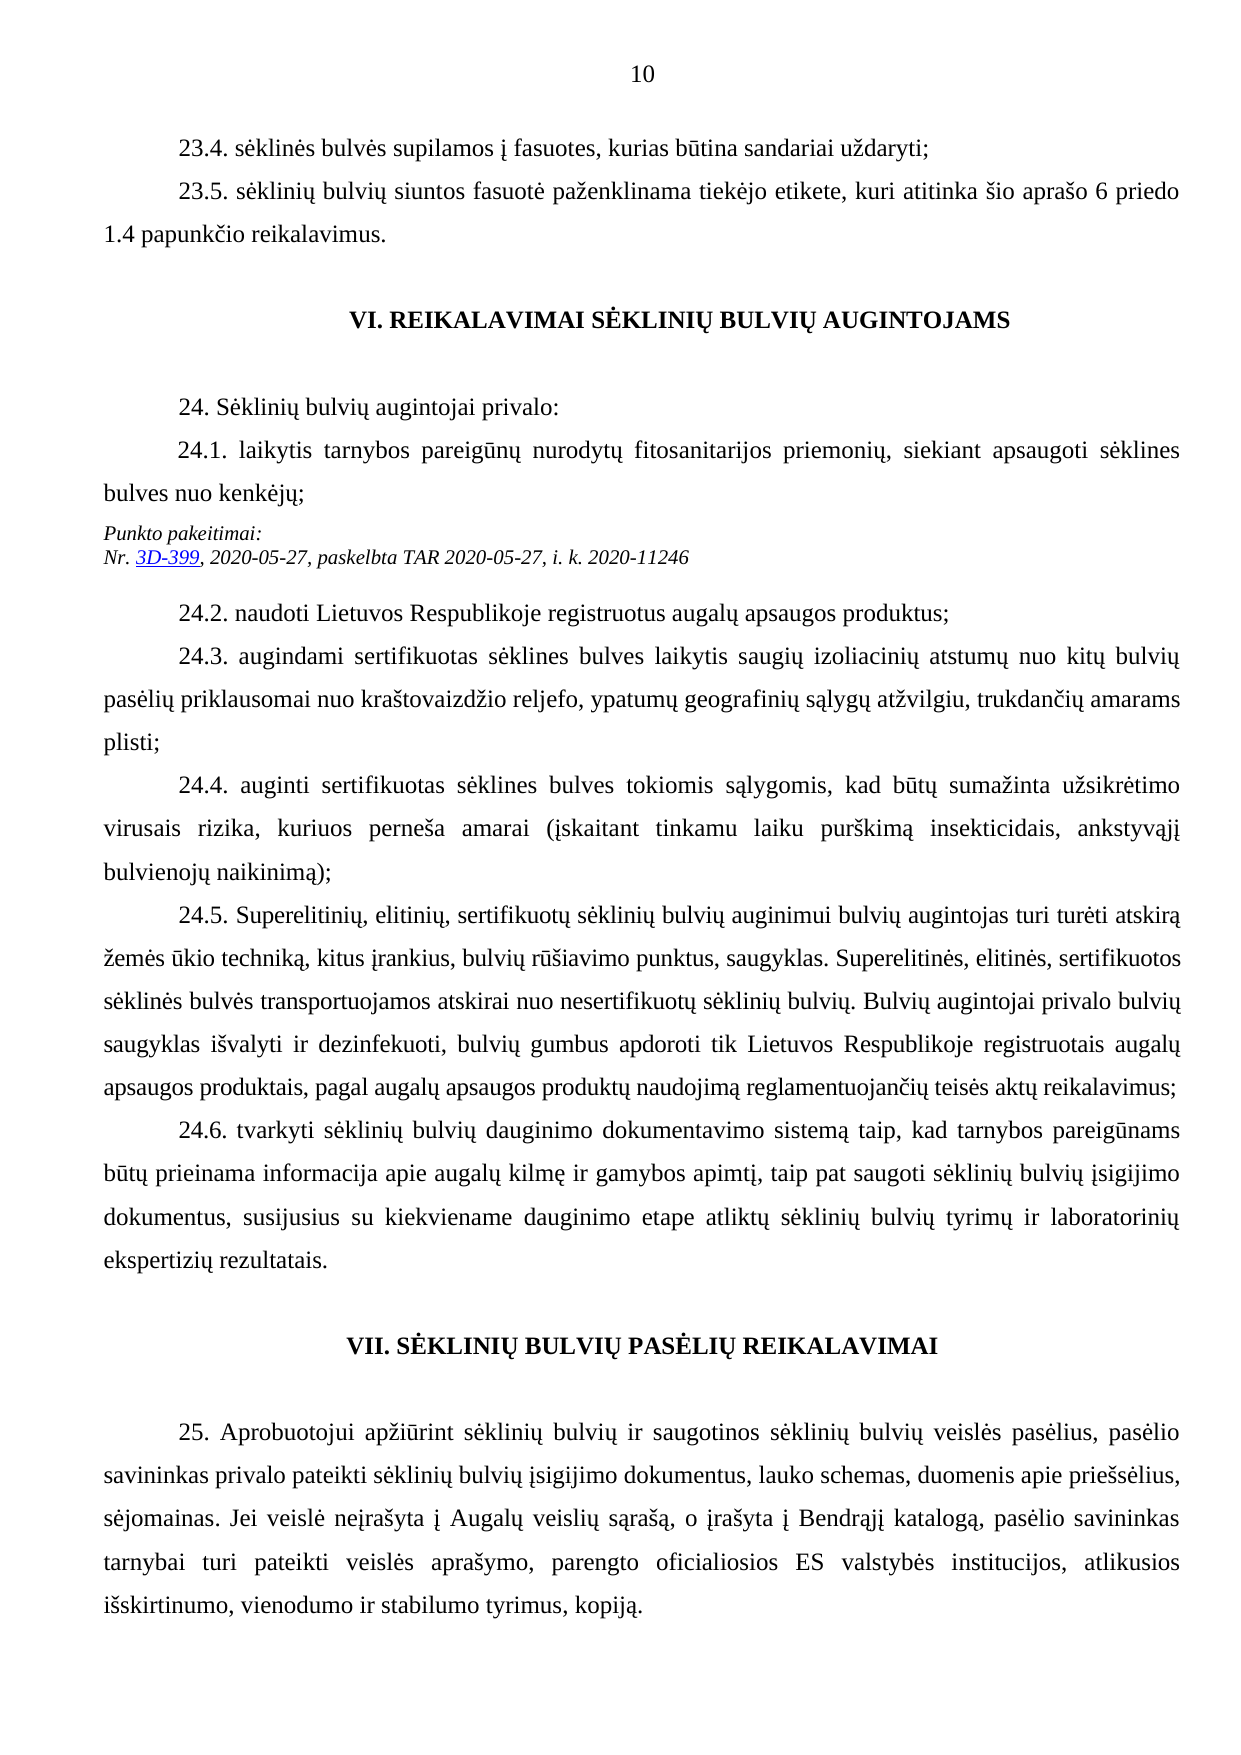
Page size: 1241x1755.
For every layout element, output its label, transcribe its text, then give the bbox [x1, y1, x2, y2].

text 24.1. laikytis tarnybos pareigūnų nurodytų fitosanitarijos priemonių, siekiant apsaugoti sėklines bulves nuo kenkėjų; [103, 435, 1181, 507]
text VII. SĖKLINIŲ BULVIŲ PASĖLIŲ REIKALAVIMAI [103, 1331, 1181, 1360]
text 24.4. auginti sertifikuotas sėklines bulves tokiomis sąlygomis, kad būtų sumažinta užsikrėtimo virusais rizika, kuriuos perneša amarai (įskaitant tinkamu laiku purškimą insekticidais, ankstyvąjį bulvienojų naikinimą); [103, 770, 1181, 885]
text 23.4. sėklinės bulvės supilamos į fasuotes, kurias būtina sandariai uždaryti; [103, 133, 1181, 162]
text Punkto pakeitimai: [103, 521, 1181, 545]
text Nr. 3D-399, 2020-05-27, paskelbta TAR 2020-05-27, i. k. 2020-11246 [103, 545, 1181, 569]
text 23.5. sėklinių bulvių siuntos fasuotė paženklinama tiekėjo etikete, kuri atitinka šio aprašo 6 priedo 1.4 papunkčio reikalavimus. [103, 176, 1181, 248]
text VI. REIKALAVIMAI SĖKLINIŲ BULVIŲ AUGINTOJAMS [103, 305, 1181, 334]
text 24. Sėklinių bulvių augintojai privalo: [103, 392, 1181, 420]
text 24.5. Superelitinių, elitinių, sertifikuotų sėklinių bulvių auginimui bulvių augintojas turi turėti atskirą žemės ūkio techniką, kitus įrankius, bulvių rūšiavimo punktus, saugyklas. Superelitinės, elitinės, sertifikuotos sėklinės bulvės transportuojamos atskirai nuo nesertifikuotų sėklinių bulvių. Bulvių augintojai privalo bulvių saugyklas išvalyti ir dezinfekuoti, bulvių gumbus apdoroti tik Lietuvos Respublikoje registruotais augalų apsaugos produktais, pagal augalų apsaugos produktų naudojimą reglamentuojančių teisės aktų reikalavimus; [103, 900, 1181, 1101]
text 24.3. augindami sertifikuotas sėklines bulves laikytis saugių izoliacinių atstumų nuo kitų bulvių pasėlių priklausomai nuo kraštovaizdžio reljefo, ypatumų geografinių sąlygų atžvilgiu, trukdančių amarams plisti; [103, 641, 1181, 756]
text 24.6. tvarkyti sėklinių bulvių dauginimo dokumentavimo sistemą taip, kad tarnybos pareigūnams būtų prieinama informacija apie augalų kilmę ir gamybos apimtį, taip pat saugoti sėklinių bulvių įsigijimo dokumentus, susijusius su kiekviename dauginimo etape atliktų sėklinių bulvių tyrimų ir laboratorinių ekspertizių rezultatais. [103, 1115, 1181, 1273]
text 25. Aprobuotojui apžiūrint sėklinių bulvių ir saugotinos sėklinių bulvių veislės pasėlius, pasėlio savininkas privalo pateikti sėklinių bulvių įsigijimo dokumentus, lauko schemas, duomenis apie priešsėlius, sėjomainas. Jei veislė neįrašyta į Augalų veislių sąrašą, o įrašyta į Bendrąjį katalogą, pasėlio savininkas tarnybai turi pateikti veislės aprašymo, parengto oficialiosios ES valstybės institucijos, atlikusios išskirtinumo, vienodumo ir stabilumo tyrimus, kopiją. [103, 1417, 1181, 1618]
text 24.2. naudoti Lietuvos Respublikoje registruotus augalų apsaugos produktus; [103, 598, 1181, 627]
